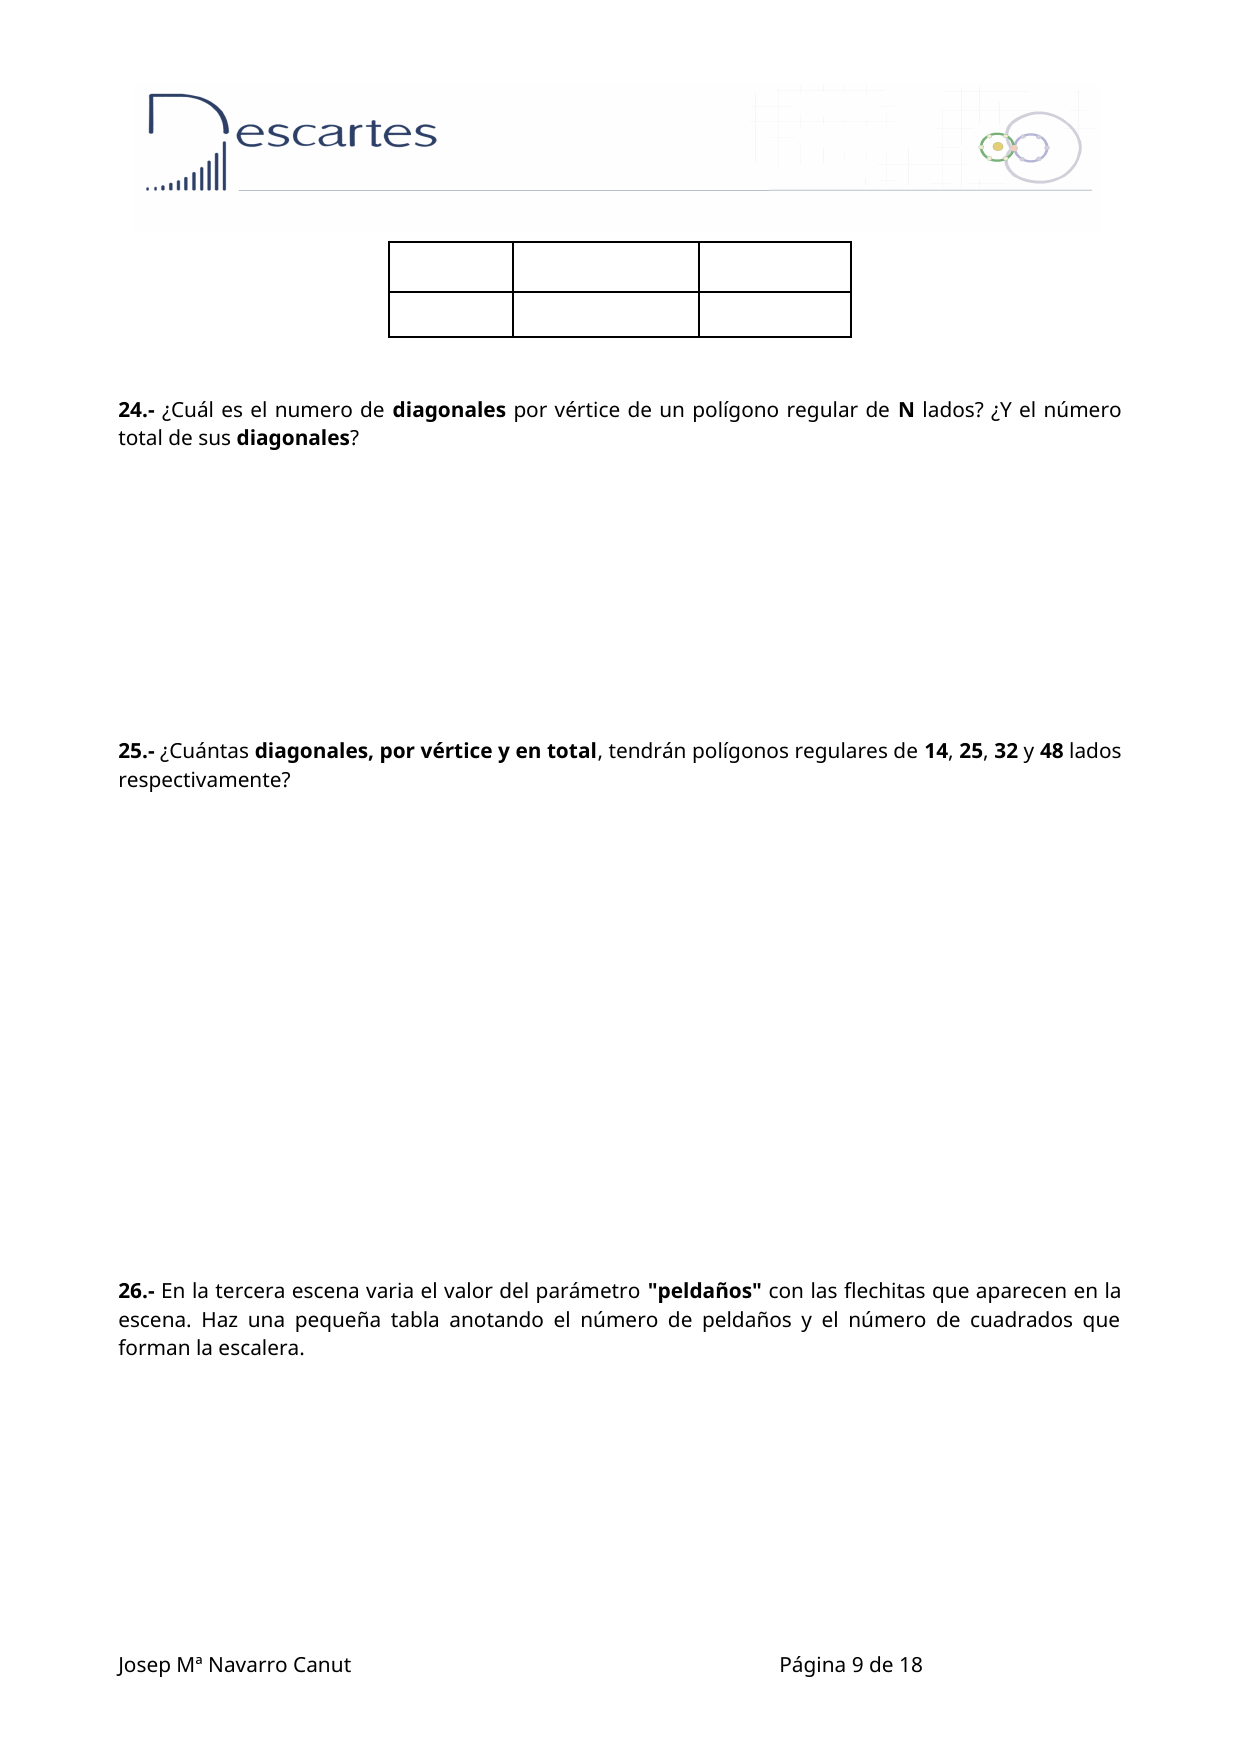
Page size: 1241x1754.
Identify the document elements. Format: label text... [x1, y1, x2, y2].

text 25.- ¿Cuántas diagonales, por vértice y en total, tendrán polígonos regulares de 14, 25, 32 y 48 lados respectivamente? [118, 736, 1122, 793]
table_cell [514, 293, 698, 336]
picture [134, 84, 1100, 232]
text 26.- En la tercera escena varia el valor del parámetro "peldaños" con las flechitas que aparecen en la escena. Haz una pequeña tabla anotando el número de peldaños y el número de cuadrados que forman la escalera. [118, 1277, 1122, 1362]
table_cell [390, 243, 512, 291]
table_cell [390, 293, 512, 336]
table_cell [700, 243, 850, 291]
table_cell [700, 293, 850, 336]
table_cell [514, 243, 698, 291]
text 24.- ¿Cuál es el numero de diagonales por vértice de un polígono regular de N lados? ¿Y el número total de sus diagonales? [118, 395, 1122, 452]
